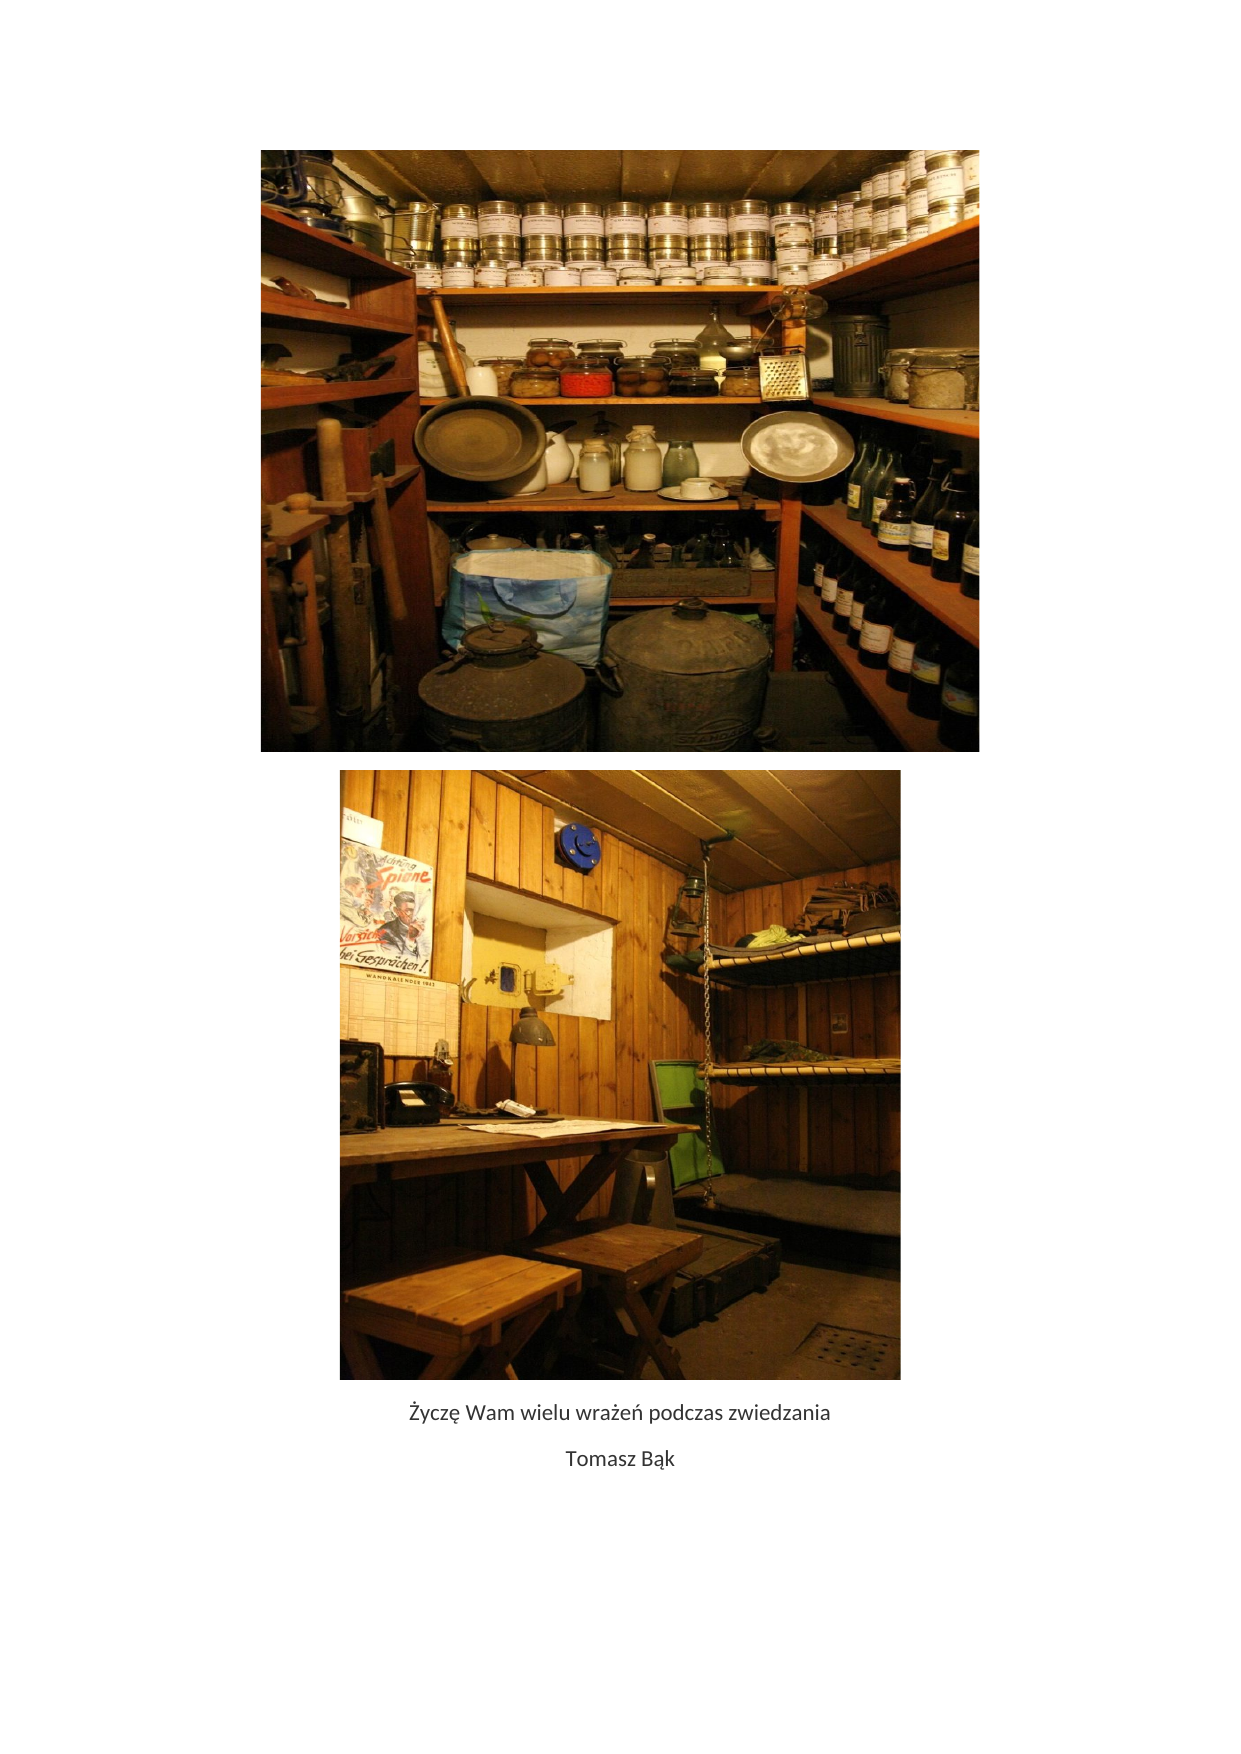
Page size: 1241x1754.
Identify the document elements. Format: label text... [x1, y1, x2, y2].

text Tomasz Bąk [150, 1444, 1090, 1473]
text Życzę Wam wielu wrażeń podczas zwiedzania [150, 1398, 1090, 1426]
